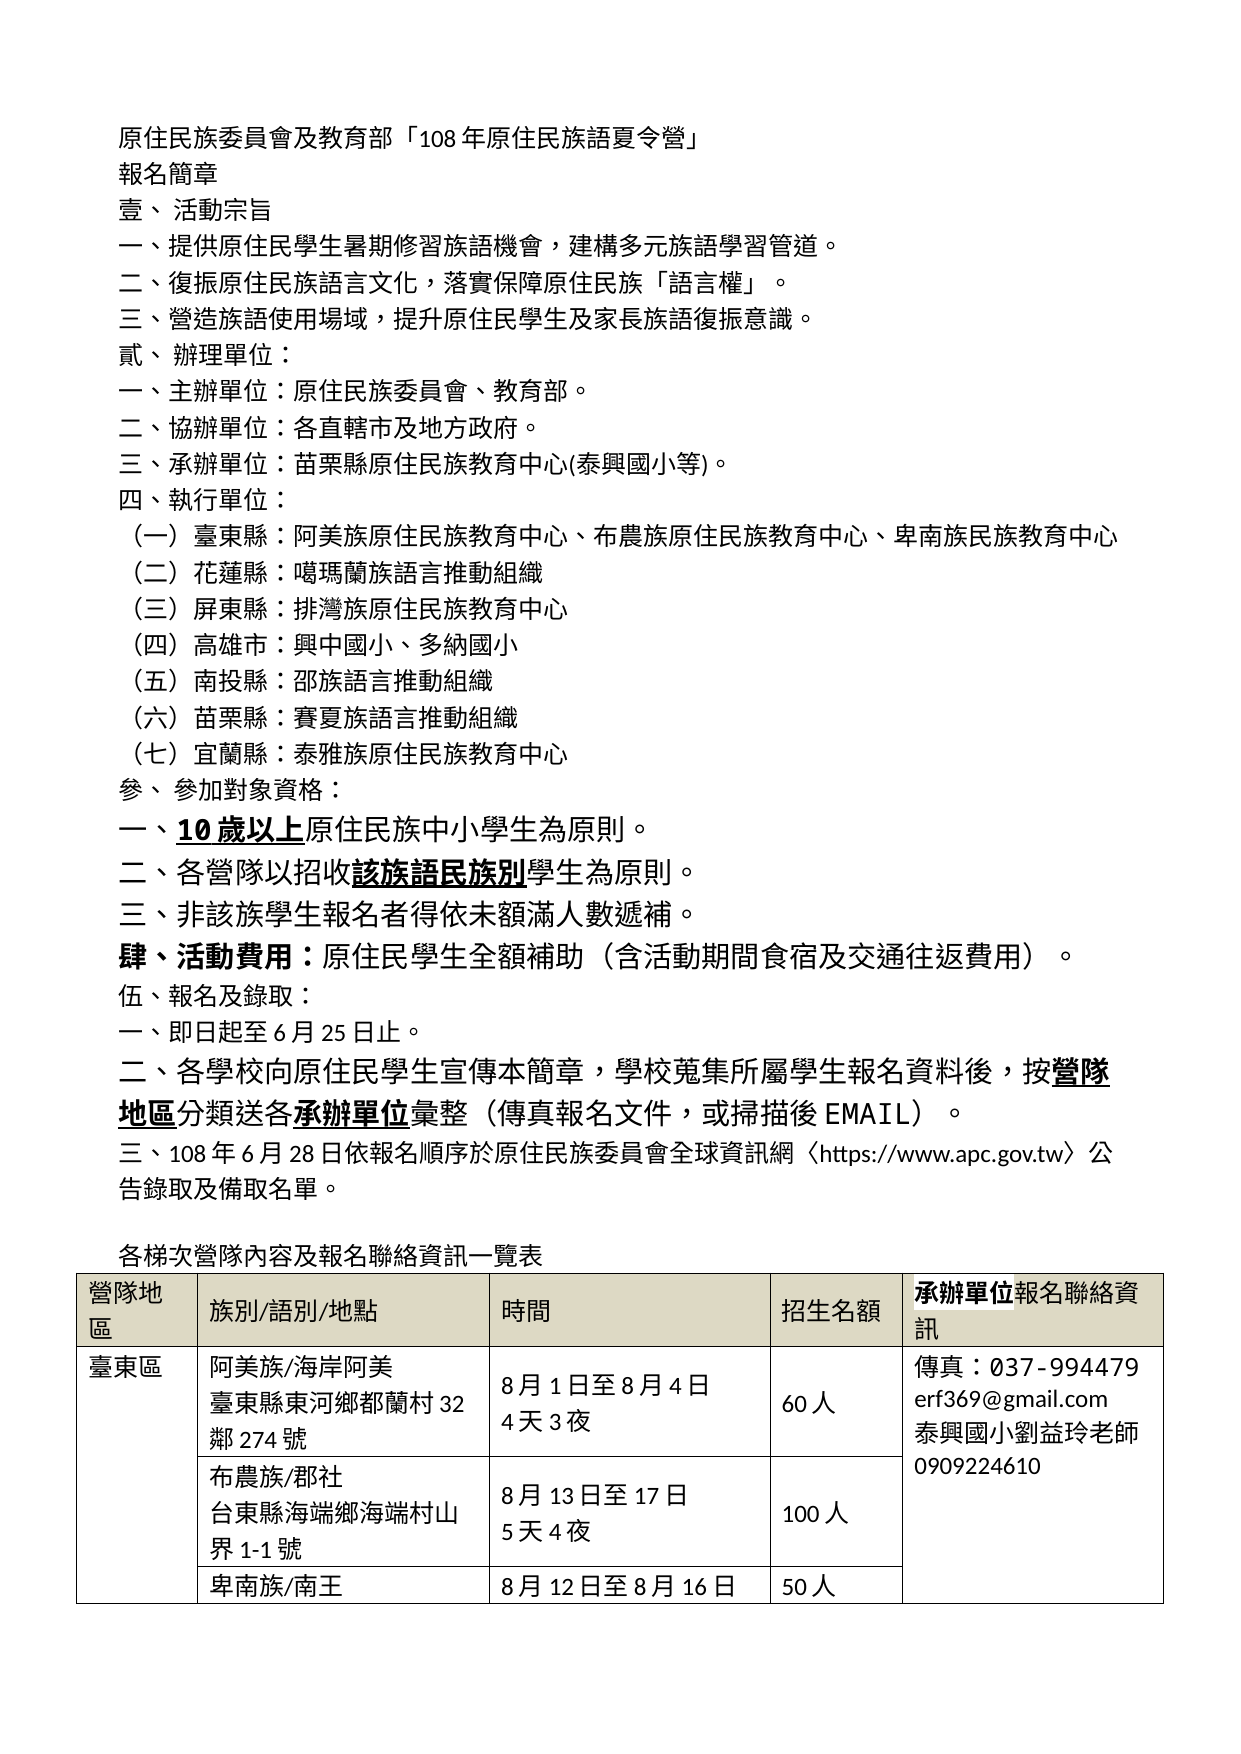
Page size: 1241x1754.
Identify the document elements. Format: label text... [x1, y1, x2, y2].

table_cell 8月12日至8月16日 [490, 1567, 770, 1603]
text 二、各營隊以招收該族語民族別學生為原則。 [118, 849, 1122, 892]
text 壹、 活動宗旨 [118, 191, 1122, 227]
text 二、復振原住民族語言文化，落實保障原住民族「語言權」。 [118, 263, 1122, 299]
text 一、主辦單位：原住民族委員會、教育部。 [118, 372, 1122, 408]
text 三、108年6月28日依報名順序於原住民族委員會全球資訊網〈https://www.apc.gov.tw〉公告錄取及備取名單。 [118, 1133, 1122, 1206]
table_cell 卑南族/南王 [198, 1567, 489, 1603]
table_cell 8月13日至17日 5天4夜 [490, 1457, 770, 1566]
text 三、非該族學生報名者得依未額滿人數遞補。 [118, 892, 1122, 934]
table_header 承辦單位報名聯絡資訊 [903, 1274, 1163, 1346]
table_cell 傳真：037-994479 erf369@gmail.com 泰興國小劉益玲老師 0909224610 [903, 1347, 1163, 1603]
text 三、營造族語使用場域，提升原住民學生及家長族語復振意識。 [118, 299, 1122, 336]
text （四）高雄市：興中國小、多納國小 [118, 626, 1122, 662]
table_header 時間 [490, 1274, 770, 1346]
table_header 招生名額 [771, 1274, 902, 1346]
table_cell 阿美族/海岸阿美 臺東縣東河鄉都蘭村32鄰274號 [198, 1347, 489, 1456]
table_cell 60人 [771, 1347, 902, 1456]
text 報名簡章 [118, 154, 1122, 191]
text （七）宜蘭縣：泰雅族原住民族教育中心 [118, 734, 1122, 771]
text 伍、報名及錄取： [118, 976, 1122, 1012]
table_cell 布農族/郡社 台東縣海端鄉海端村山界1-1號 [198, 1457, 489, 1566]
text 一、10歲以上原住民族中小學生為原則。 [118, 807, 1122, 849]
table_cell 8月1日至8月4日 4天3夜 [490, 1347, 770, 1456]
table_header 族別/語別/地點 [198, 1274, 489, 1346]
text 三、承辦單位：苗栗縣原住民族教育中心(泰興國小等)。 [118, 444, 1122, 481]
text 肆、活動費用：原住民學生全額補助（含活動期間食宿及交通往返費用）。 [118, 934, 1122, 976]
text 一、即日起至6月25日止。 [118, 1012, 1122, 1049]
table_cell 100人 [771, 1457, 902, 1566]
text （一）臺東縣：阿美族原住民族教育中心、布農族原住民族教育中心、卑南族民族教育中心 [118, 517, 1122, 553]
text 參、 參加對象資格： [118, 771, 1122, 807]
text 二、各學校向原住民學生宣傳本簡章，學校蒐集所屬學生報名資料後，按營隊地區分類送各承辦單位彙整（傳真報名文件，或掃描後EMAIL）。 [118, 1049, 1122, 1133]
text （三）屏東縣：排灣族原住民族教育中心 [118, 589, 1122, 626]
text 二、協辦單位：各直轄市及地方政府。 [118, 408, 1122, 444]
text （二）花蓮縣：噶瑪蘭族語言推動組織 [118, 553, 1122, 589]
text 四、執行單位： [118, 481, 1122, 517]
text 各梯次營隊內容及報名聯絡資訊一覽表 [118, 1236, 1122, 1273]
text 一、提供原住民學生暑期修習族語機會，建構多元族語學習管道。 [118, 227, 1122, 263]
table_cell 50人 [771, 1567, 902, 1603]
text （五）南投縣：邵族語言推動組織 [118, 662, 1122, 698]
text （六）苗栗縣：賽夏族語言推動組織 [118, 698, 1122, 734]
table_cell 臺東區 [77, 1347, 197, 1603]
text 原住民族委員會及教育部「108年原住民族語夏令營」 [118, 118, 1122, 154]
text 貳、 辦理單位： [118, 336, 1122, 372]
table_header 營隊地區 [77, 1274, 197, 1346]
